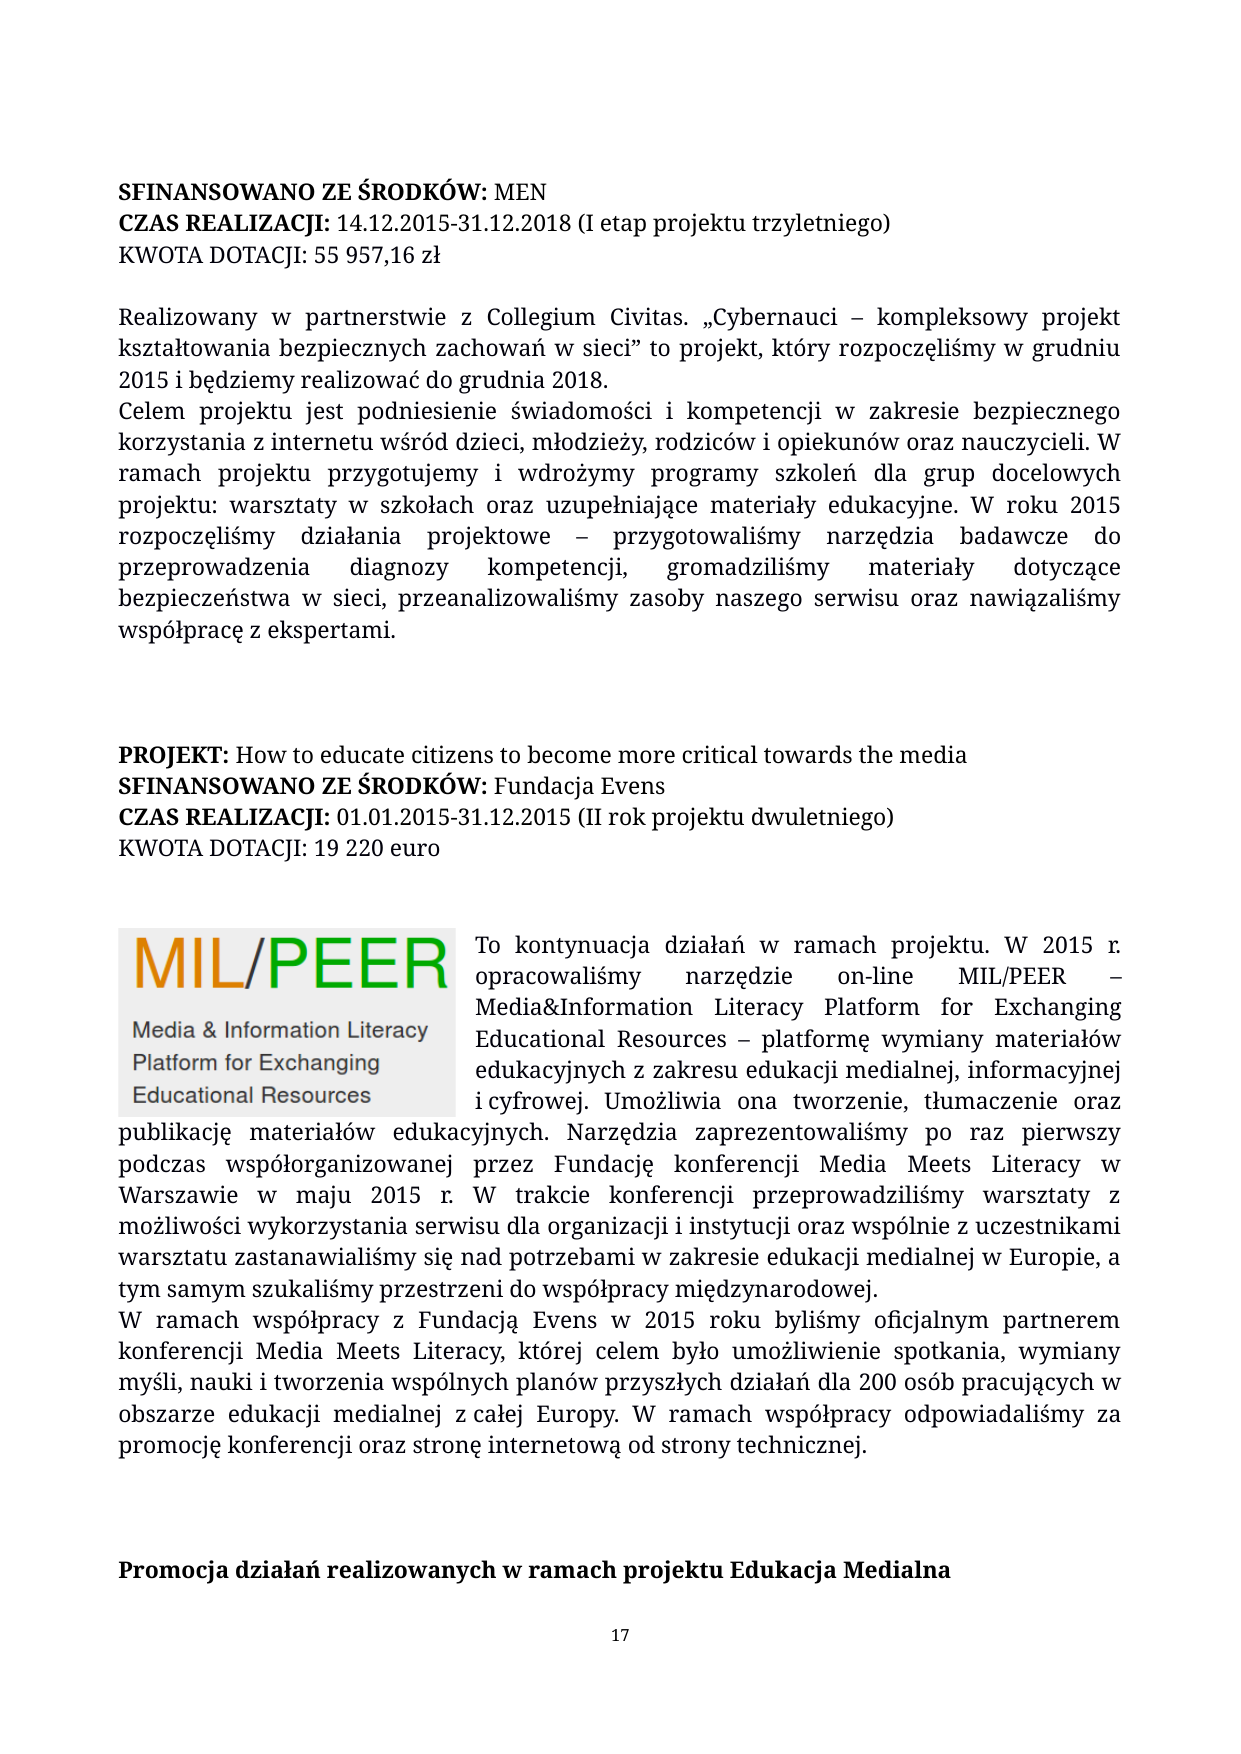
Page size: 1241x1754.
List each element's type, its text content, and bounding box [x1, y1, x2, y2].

text Celem projektu jest podniesienie świadomości i kompetencji w zakresie bezpiecznego korzystania z internetu wśród dzieci, młodzieży, rodziców i opiekunów oraz nauczycieli. W ramach projektu przygotujemy i wdrożymy programy szkoleń dla grup docelowych projektu: warsztaty w szkołach oraz uzupełniające materiały edukacyjne. W roku 2015 rozpoczęliśmy działania projektowe – przygotowaliśmy narzędzia badawcze do przeprowadzenia diagnozy kompetencji, gromadziliśmy materiały dotyczące bezpieczeństwa w sieci, przeanalizowaliśmy zasoby naszego serwisu oraz nawiązaliśmy współpracę z ekspertami. [118, 395, 1122, 645]
text KWOTA DOTACJI: 19 220 euro [118, 832, 1122, 863]
text KWOTA DOTACJI: 55 957,16 zł [118, 238, 1122, 270]
text Realizowany w partnerstwie z Collegium Civitas. „Cybernauci – kompleksowy projekt kształtowania bezpiecznych zachowań w sieci” to projekt, który rozpoczęliśmy w grudniu 2015 i będziemy realizować do grudnia 2018. [118, 301, 1122, 395]
picture [118, 928, 456, 1117]
text CZAS REALIZACJI: 01.01.2015-31.12.2015 (II rok projektu dwuletniego) [118, 801, 1122, 832]
text SFINANSOWANO ZE ŚRODKÓW: MEN [118, 176, 1122, 207]
text CZAS REALIZACJI: 14.12.2015-31.12.2018 (I etap projektu trzyletniego) [118, 207, 1122, 238]
text Promocja działań realizowanych w ramach projektu Edukacja Medialna [118, 1554, 1122, 1585]
text SFINANSOWANO ZE ŚRODKÓW: Fundacja Evens [118, 770, 1122, 801]
text PROJEKT: How to educate citizens to become more critical towards the media [118, 738, 1122, 770]
text W ramach współpracy z Fundacją Evens w 2015 roku byliśmy oficjalnym partnerem konferencji Media Meets Literacy, której celem było umożliwienie spotkania, wymiany myśli, nauki i tworzenia wspólnych planów przyszłych działań dla 200 osób pracujących w obszarze edukacji medialnej z całej Europy. W ramach współpracy odpowiadaliśmy za promocję konferencji oraz stronę internetową od strony technicznej. [118, 1304, 1122, 1460]
text To kontynuacja działań w ramach projektu. W 2015 r. opracowaliśmy narzędzie on-line MIL/PEER – Media&Information Literacy Platform for Exchanging Educational Resources – platformę wymiany materiałów edukacyjnych z zakresu edukacji medialnej, informacyjnej i cyfrowej. Umożliwia ona tworzenie, tłumaczenie oraz publikację materiałów edukacyjnych. Narzędzia zaprezentowaliśmy po raz pierwszy podczas współorganizowanej przez Fundację konferencji Media Meets Literacy w Warszawie w maju 2015 r. W trakcie konferencji przeprowadziliśmy warsztaty z możliwości wykorzystania serwisu dla organizacji i instytucji oraz wspólnie z uczestnikami warsztatu zastanawialiśmy się nad potrzebami w zakresie edukacji medialnej w Europie, a tym samym szukaliśmy przestrzeni do współpracy międzynarodowej. [118, 929, 1122, 1304]
